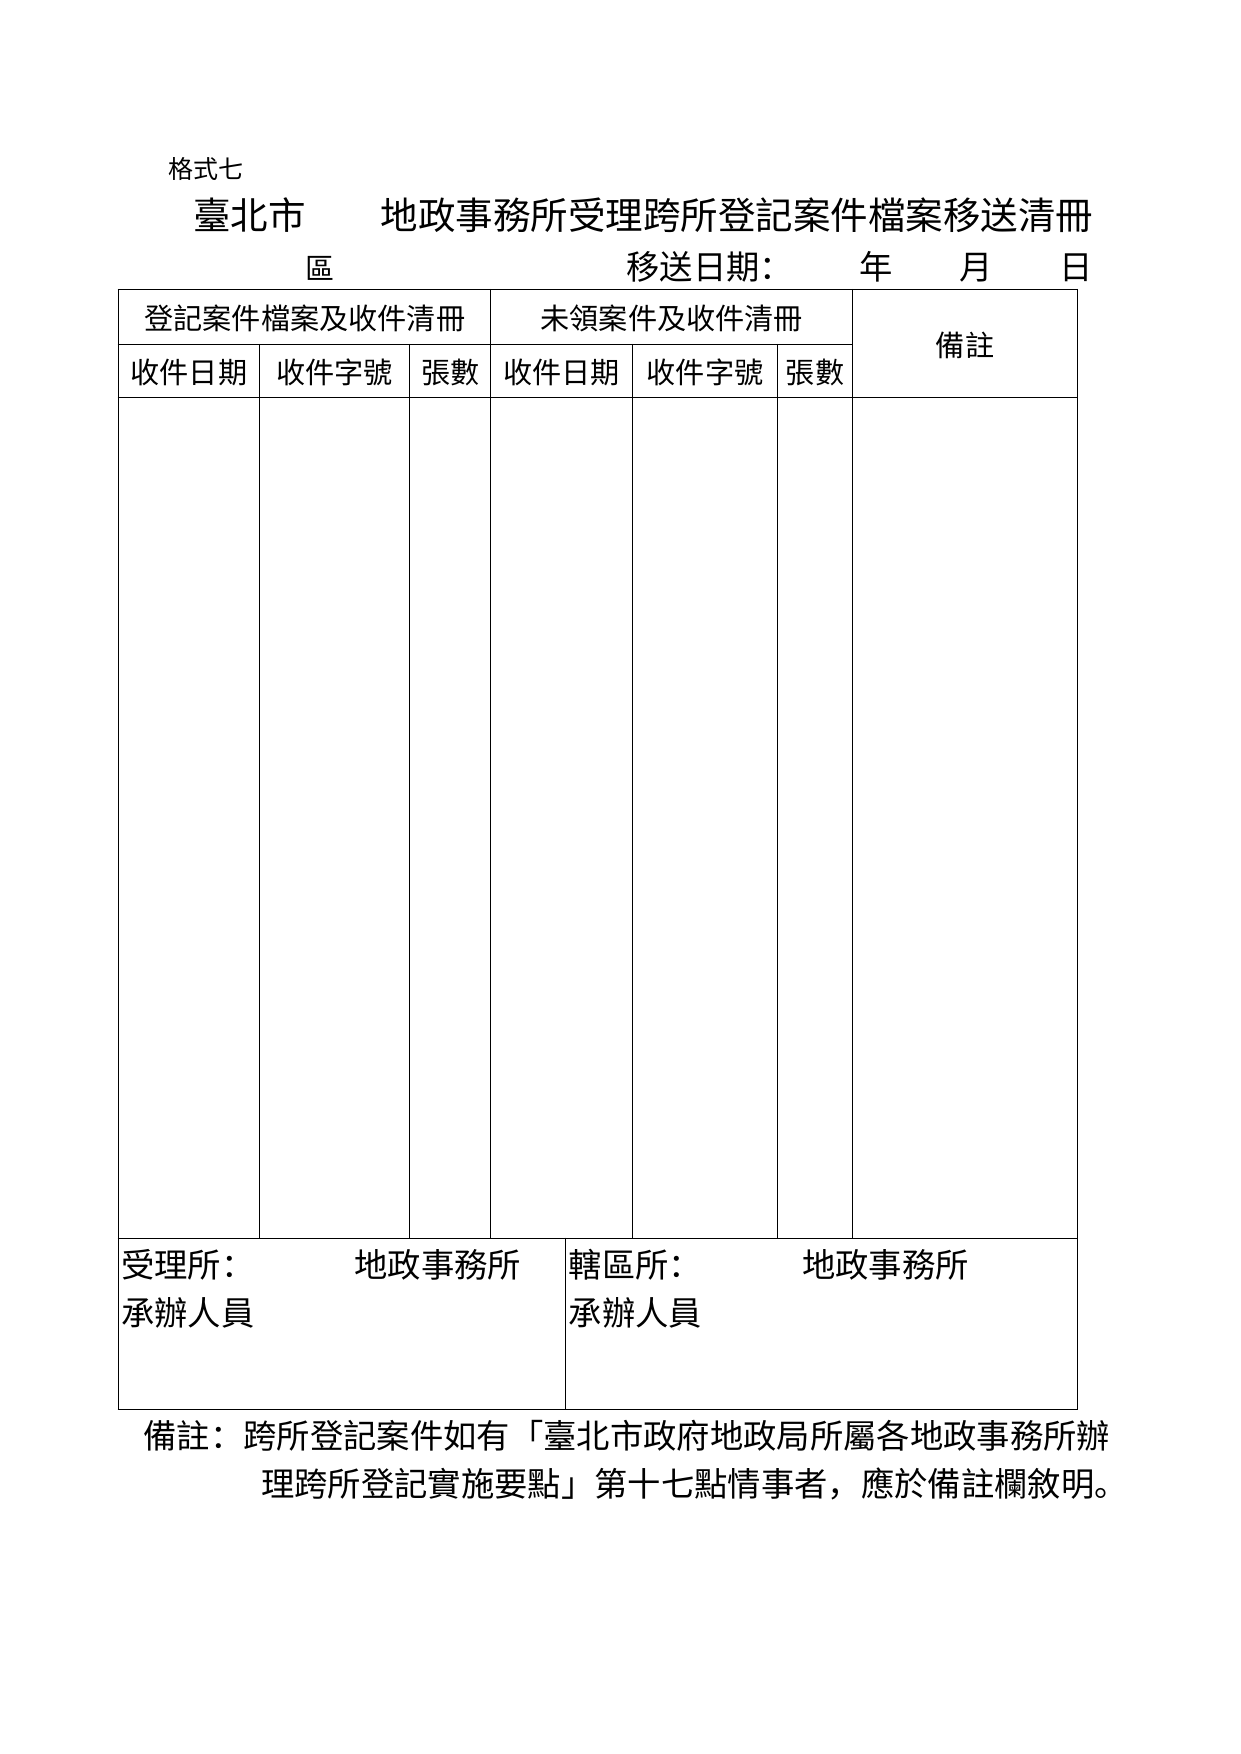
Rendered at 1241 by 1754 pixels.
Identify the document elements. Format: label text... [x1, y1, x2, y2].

text 格式七 [118, 150, 1122, 186]
table_cell 受理所： 地政事務所 承辦人員 [119, 1239, 565, 1409]
table_cell [491, 398, 632, 1238]
table_cell 張數 [778, 345, 852, 397]
table_cell [410, 398, 490, 1238]
table_header 備註 [853, 290, 1077, 397]
table_cell 收件字號 [633, 345, 777, 397]
text 臺北市 地政事務所受理跨所登記案件檔案移送清冊 [118, 186, 1122, 241]
table_cell 收件日期 [119, 345, 259, 397]
table_cell 轄區所： 地政事務所 承辦人員 [566, 1239, 1077, 1409]
table_cell 張數 [410, 345, 490, 397]
table_cell 收件日期 [491, 345, 632, 397]
table_cell [633, 398, 777, 1238]
table_cell [260, 398, 409, 1238]
text 備註：跨所登記案件如有「臺北市政府地政局所屬各地政事務所辦理跨所登記實施要點」第十七點情事者，應於備註欄敘明。 [118, 1410, 1122, 1506]
table_cell [119, 398, 259, 1238]
text 區 移送日期： 年 月 日 [118, 241, 1122, 289]
table_cell 收件字號 [260, 345, 409, 397]
table_cell [853, 398, 1077, 1238]
table_header 未領案件及收件清冊 [491, 290, 852, 344]
table_header 登記案件檔案及收件清冊 [119, 290, 490, 344]
table_cell [778, 398, 852, 1238]
